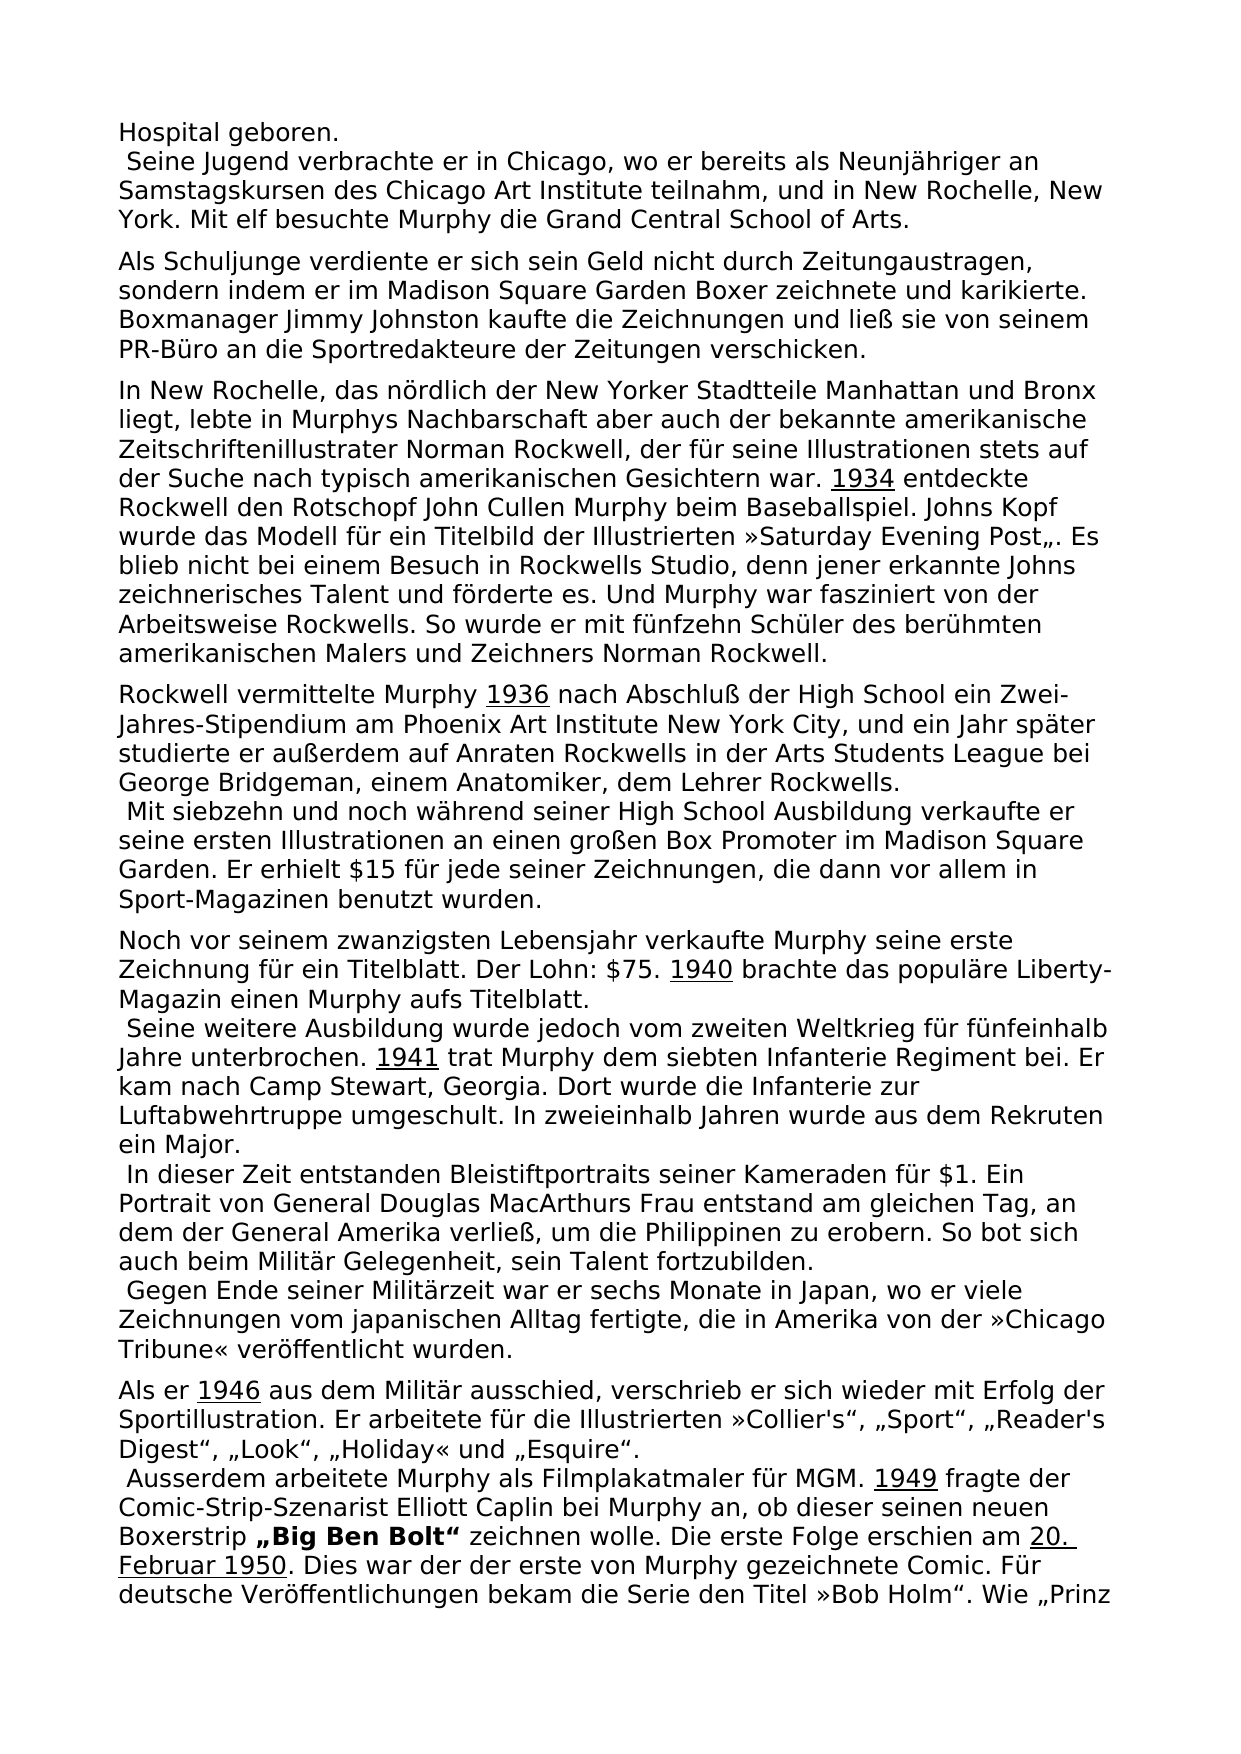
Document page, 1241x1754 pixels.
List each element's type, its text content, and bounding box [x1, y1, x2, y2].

text Noch vor seinem zwanzigsten Lebensjahr verkaufte Murphy seine erste Zeichnung für ein Titelblatt. Der Lohn: $75. 1940 brachte das populäre Liberty-Magazin einen Murphy aufs Titelblatt. Seine weitere Ausbildung wurde jedoch vom zweiten Weltkrieg für fünfeinhalb Jahre unterbrochen. 1941 trat Murphy dem siebten Infanterie Regiment bei. Er kam nach Camp Stewart, Georgia. Dort wurde die Infanterie zur Luftabwehrtruppe umgeschult. In zweieinhalb Jahren wurde aus dem Rekruten ein Major. In dieser Zeit entstanden Bleistiftportraits seiner Kameraden für $1. Ein Portrait von General Douglas MacArthurs Frau entstand am gleichen Tag, an dem der General Amerika verließ, um die Philippinen zu erobern. So bot sich auch beim Militär Gelegenheit, sein Talent fortzubilden. Gegen Ende seiner Militärzeit war er sechs Monate in Japan, wo er viele Zeichnungen vom japanischen Alltag fertigte, die in Amerika von der »Chicago Tribune« veröffentlicht wurden. [118, 926, 1122, 1364]
text In New Rochelle, das nördlich der New Yorker Stadtteile Manhattan und Bronx liegt, lebte in Murphys Nachbarschaft aber auch der bekannte amerikanische Zeitschriftenillustrater Norman Rockwell, der für seine Illustrationen stets auf der Suche nach typisch amerikanischen Gesichtern war. 1934 entdeckte Rockwell den Rotschopf John Cullen Murphy beim Baseballspiel. Johns Kopf wurde das Modell für ein Titelbild der Illustrierten »Saturday Evening Post„. Es blieb nicht bei einem Besuch in Rockwells Studio, denn jener erkannte Johns zeichnerisches Talent und förderte es. Und Murphy war fasziniert von der Arbeitsweise Rockwells. So wurde er mit fünfzehn Schüler des berühmten amerikanischen Malers und Zeichners Norman Rockwell. [118, 376, 1122, 668]
text Hospital geboren. Seine Jugend verbrachte er in Chicago, wo er bereits als Neunjähriger an Samstagskursen des Chicago Art Institute teilnahm, und in New Rochelle, New York. Mit elf besuchte Murphy die Grand Central School of Arts. [118, 118, 1122, 235]
text Rockwell vermittelte Murphy 1936 nach Abschluß der High School ein Zwei-Jahres-Stipendium am Phoenix Art Institute New York City, und ein Jahr später studierte er außerdem auf Anraten Rockwells in der Arts Students League bei George Bridgeman, einem Anatomiker, dem Lehrer Rockwells. Mit siebzehn und noch während seiner High School Ausbildung verkaufte er seine ersten Illustrationen an einen großen Box Promoter im Madison Square Garden. Er erhielt $15 für jede seiner Zeichnungen, die dann vor allem in Sport-Magazinen benutzt wurden. [118, 681, 1122, 914]
text Als er 1946 aus dem Militär ausschied, verschrieb er sich wieder mit Erfolg der Sportillustration. Er arbeitete für die Illustrierten »Collier's“, „Sport“, „Reader's Digest“, „Look“, „Holiday« und „Esquire“. Ausserdem arbeitete Murphy als Filmplakatmaler für MGM. 1949 fragte der Comic-Strip-Szenarist Elliott Caplin bei Murphy an, ob dieser seinen neuen Boxerstrip „Big Ben Bolt“ zeichnen wolle. Die erste Folge erschien am 20. Februar 1950. Dies war der der erste von Murphy gezeichnete Comic. Für deutsche Veröffentlichungen bekam die Serie den Titel »Bob Holm“. Wie „Prinz [118, 1376, 1122, 1610]
text Als Schuljunge verdiente er sich sein Geld nicht durch Zeitungaustragen, sondern indem er im Madison Square Garden Boxer zeichnete und karikierte. Boxmanager Jimmy Johnston kaufte die Zeichnungen und ließ sie von seinem PR-Büro an die Sportredakteure der Zeitungen verschicken. [118, 247, 1122, 364]
